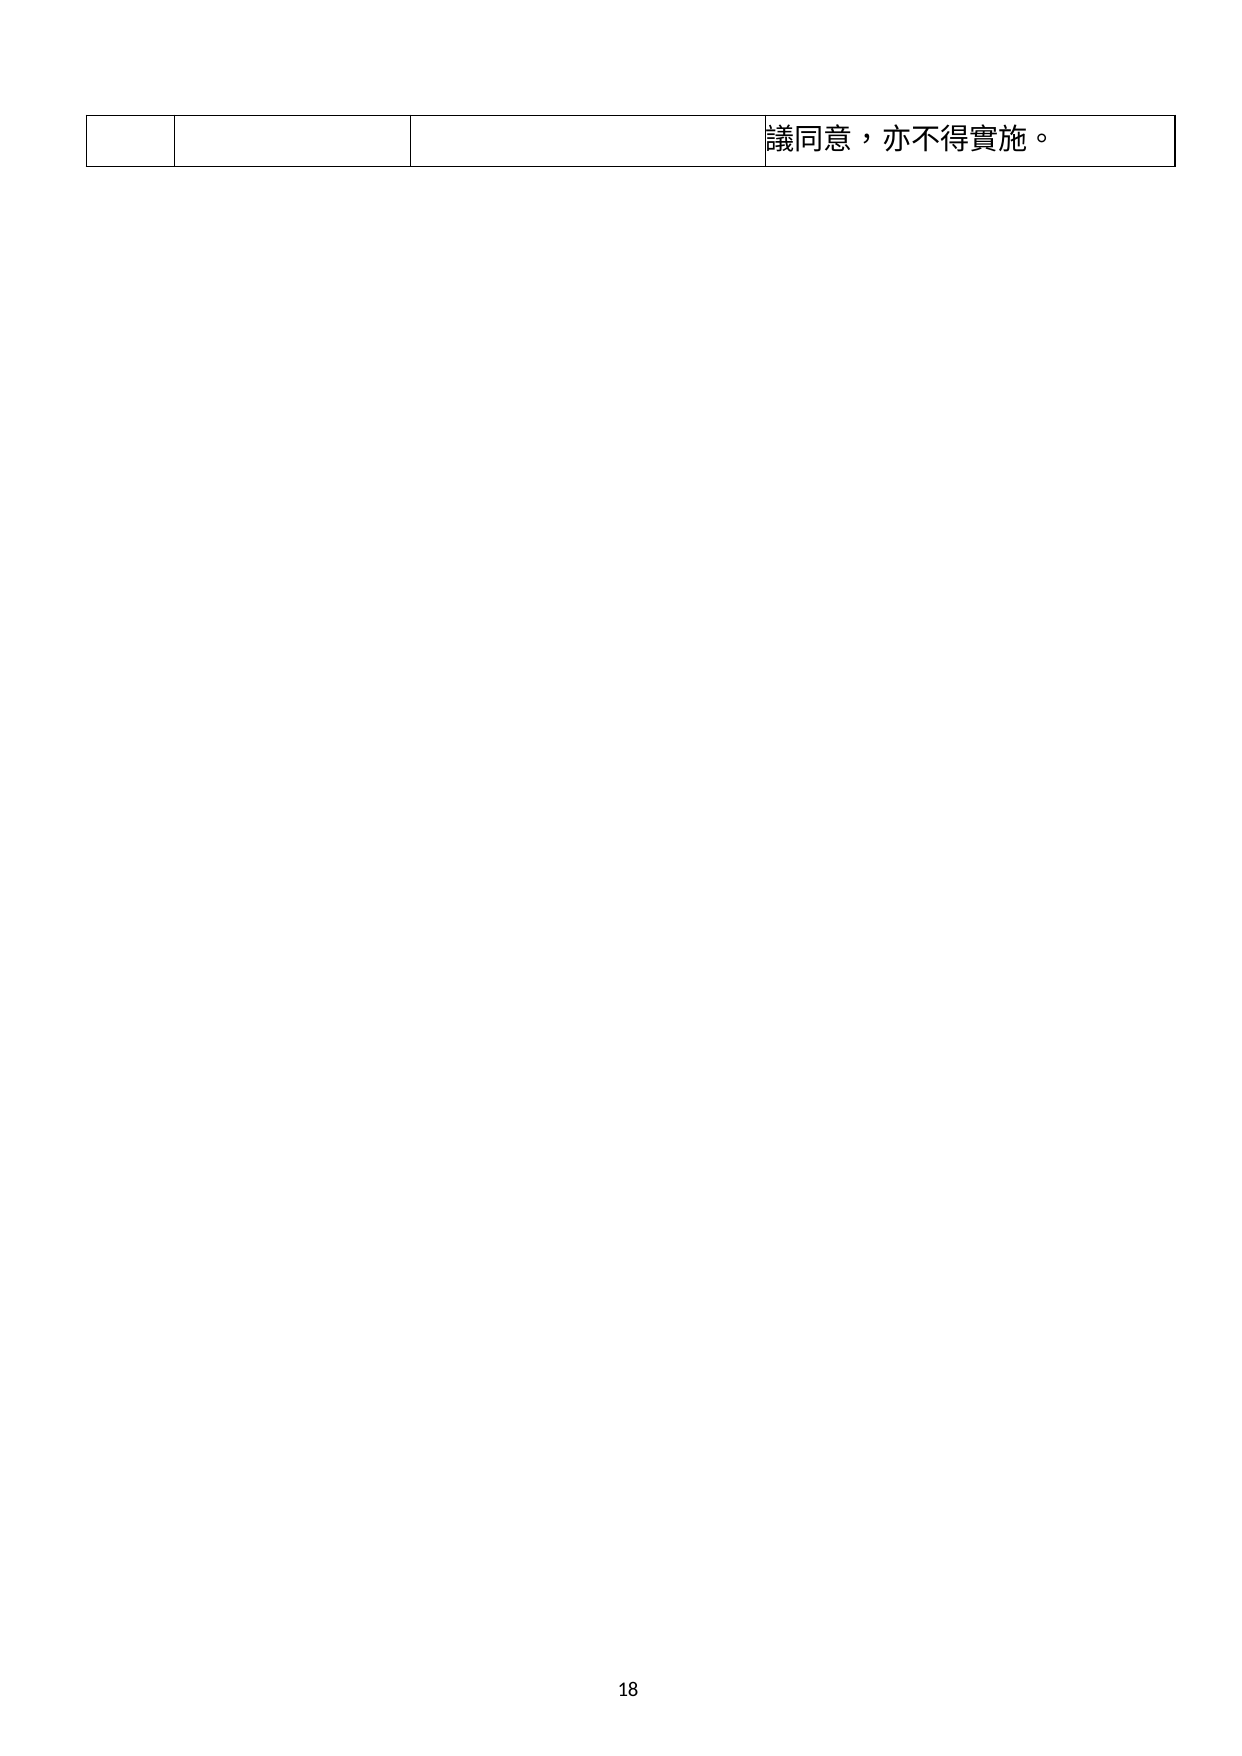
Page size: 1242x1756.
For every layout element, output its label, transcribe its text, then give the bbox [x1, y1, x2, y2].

table_cell 議同意，亦不得實施。 [766, 116, 1174, 166]
table_cell [411, 116, 765, 166]
table_cell [175, 116, 410, 166]
table_cell [87, 116, 174, 166]
